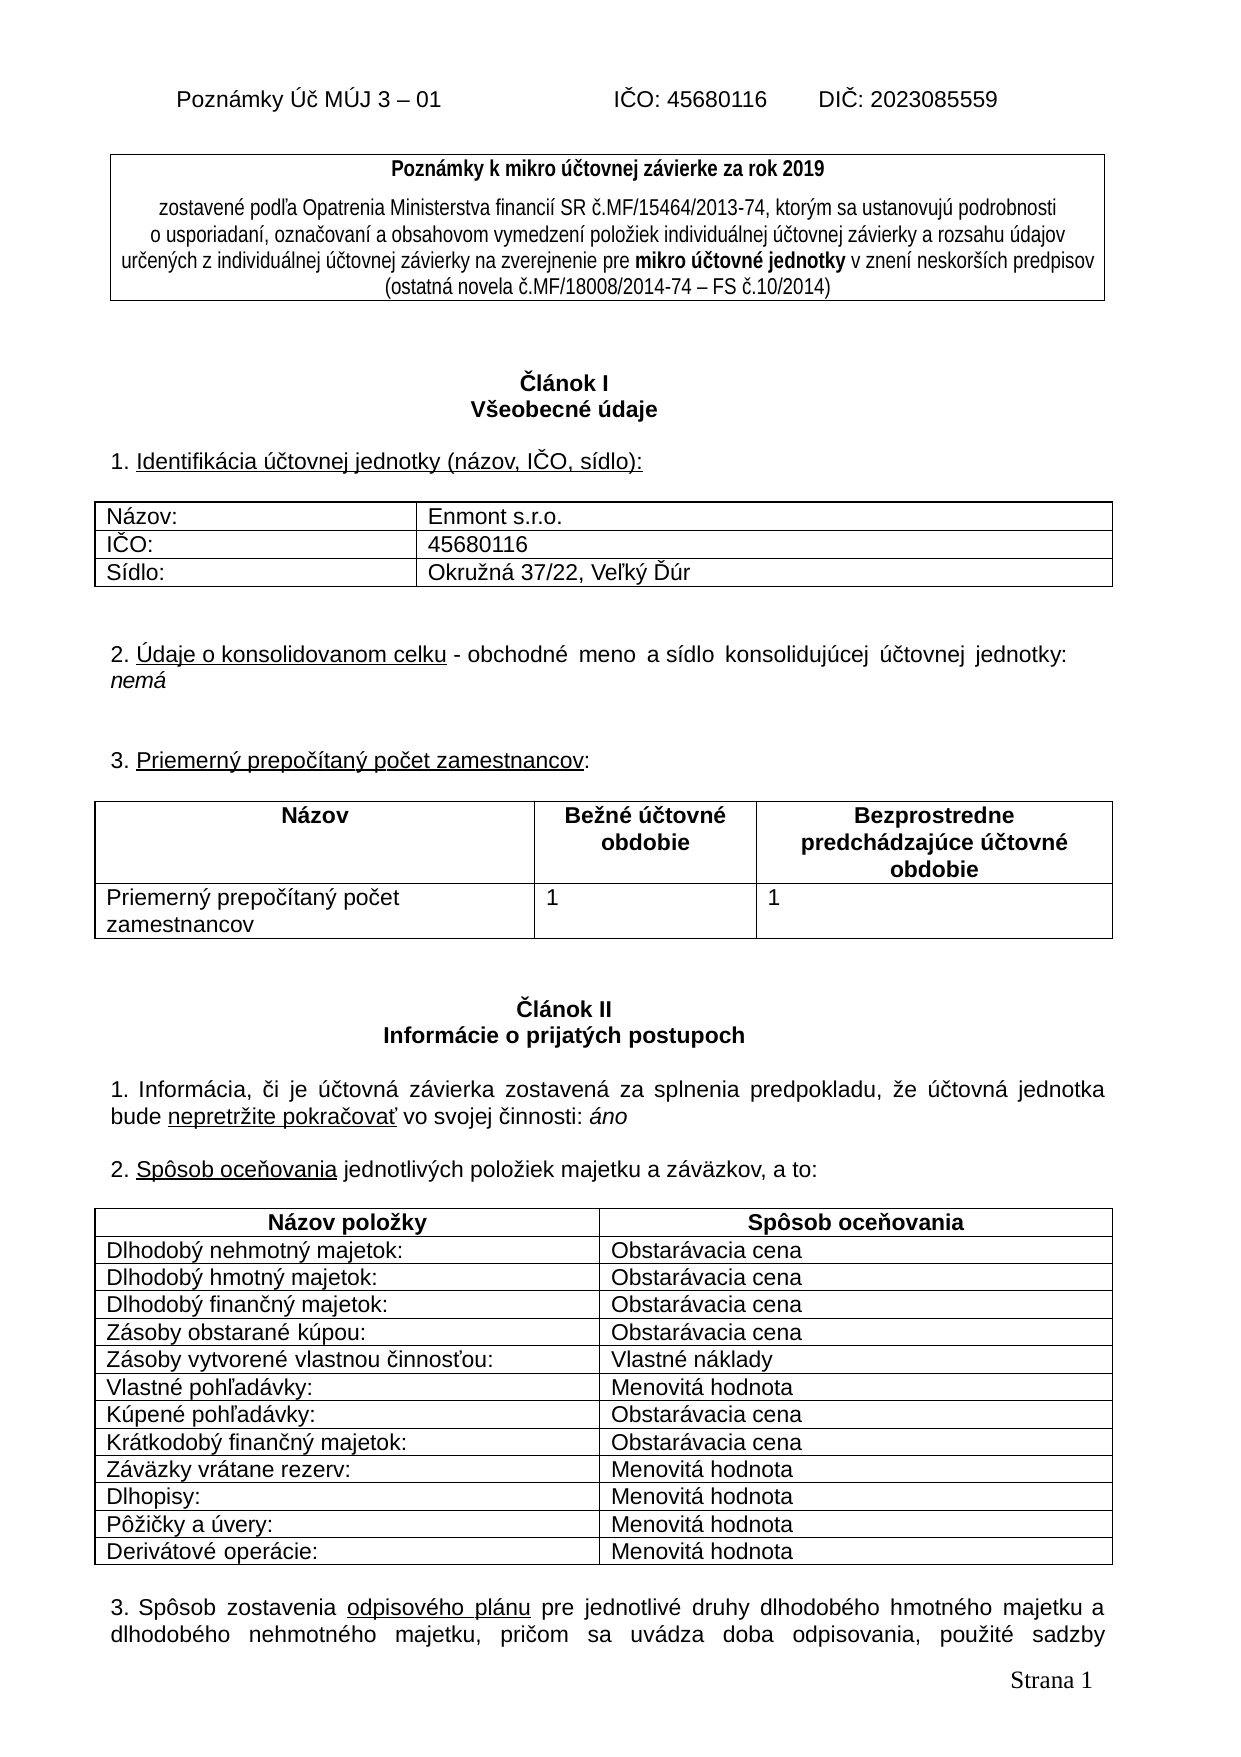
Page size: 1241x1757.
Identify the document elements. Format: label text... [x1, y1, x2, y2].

text zostavené podľa Opatrenia Ministerstva financií SR č.MF/15464/2013-74, ktorým sa ustanovujú podrobnosti o usporiadaní, označovaní a obsahovom vymedzení položiek individuálnej účtovnej závierky a rozsahu údajov určených z individuálnej účtovnej závierky na zverejnenie pre mikro účtovné jednotky v znení neskorších predpisov [111, 193, 1104, 272]
table_header Názov [96, 802, 534, 883]
text Všeobecné údaje [110, 396, 1017, 422]
table_cell Menovitá hodnota [600, 1374, 1112, 1400]
table_cell Obstarávacia cena [600, 1401, 1112, 1427]
table_cell Menovitá hodnota [600, 1538, 1112, 1564]
table_cell 1 [535, 884, 756, 938]
table_cell Obstarávacia cena [600, 1237, 1112, 1263]
text Informácie o prijatých postupoch [110, 1022, 1018, 1048]
table_cell Derivátové operácie: [96, 1538, 599, 1564]
table_cell Dlhopisy: [96, 1483, 599, 1509]
table_header Názov: [96, 503, 416, 529]
text 3. Priemerný prepočítaný počet zamestnancov: [110, 746, 1105, 773]
text 1. Identifikácia účtovnej jednotky (názov, IČO, sídlo): [110, 448, 1105, 474]
table_cell Zásoby vytvorené vlastnou činnosťou: [96, 1346, 599, 1373]
text 3. Spôsob zostavenia odpisového plánu pre jednotlivé druhy dlhodobého hmotného majetku a dlhodobého nehmotného majetku, pričom sa uvádza doba odpisovania, použité sadzby [110, 1594, 1105, 1647]
text 1. Informácia, či je účtovná závierka zostavená za splnenia predpokladu, že účtovná jednotka bude nepretržite pokračovať vo svojej činnosti: áno [110, 1076, 1105, 1129]
table_cell Krátkodobý finančný majetok: [96, 1429, 599, 1455]
table_cell Dlhodobý finančný majetok: [96, 1291, 599, 1318]
text 2. Spôsob oceňovania jednotlivých položiek majetku a záväzkov, a to: [110, 1156, 1105, 1182]
table_cell Kúpené pohľadávky: [96, 1401, 599, 1427]
subtitle Článok II [110, 996, 1017, 1022]
table_cell Menovitá hodnota [600, 1456, 1112, 1482]
table_cell Menovitá hodnota [600, 1511, 1112, 1537]
table_cell Zásoby obstarané kúpou: [96, 1319, 599, 1345]
table_header Názov položky [96, 1209, 599, 1236]
table_cell 45680116 [417, 531, 1112, 558]
table_cell Vlastné náklady [600, 1346, 1112, 1373]
table_cell Priemerný prepočítaný počet zamestnancov [96, 884, 534, 938]
table_cell Záväzky vrátane rezerv: [96, 1456, 599, 1482]
table_cell Dlhodobý nehmotný majetok: [96, 1237, 599, 1263]
table_cell Sídlo: [96, 559, 416, 586]
table_cell Obstarávacia cena [600, 1264, 1112, 1290]
table_header Bezprostredne predchádzajúce účtovné obdobie [757, 802, 1112, 883]
table_cell Okružná 37/22, Veľký Ďúr [417, 559, 1112, 586]
subtitle Článok I [110, 369, 1018, 396]
table_cell Obstarávacia cena [600, 1291, 1112, 1318]
table_cell Obstarávacia cena [600, 1319, 1112, 1345]
table_cell Menovitá hodnota [600, 1483, 1112, 1509]
table_header Spôsob oceňovania [600, 1209, 1112, 1236]
text (ostatná novela č.MF/18008/2014-74 – FS č.10/2014) [111, 272, 1104, 300]
text Poznámky k mikro účtovnej závierke za rok 2019 [111, 155, 1104, 182]
table_cell Pôžičky a úvery: [96, 1511, 599, 1537]
table_header Bežné účtovné obdobie [535, 802, 756, 883]
table_header Enmont s.r.o. [417, 503, 1112, 529]
table_cell Vlastné pohľadávky: [96, 1374, 599, 1400]
text 2. Údaje o konsolidovanom celku - obchodné meno a sídlo konsolidujúcej účtovnej jednotky: nemá [110, 641, 1105, 694]
table_cell 1 [757, 884, 1112, 938]
table_cell Obstarávacia cena [600, 1429, 1112, 1455]
table_cell IČO: [96, 531, 416, 558]
table_cell Dlhodobý hmotný majetok: [96, 1264, 599, 1290]
